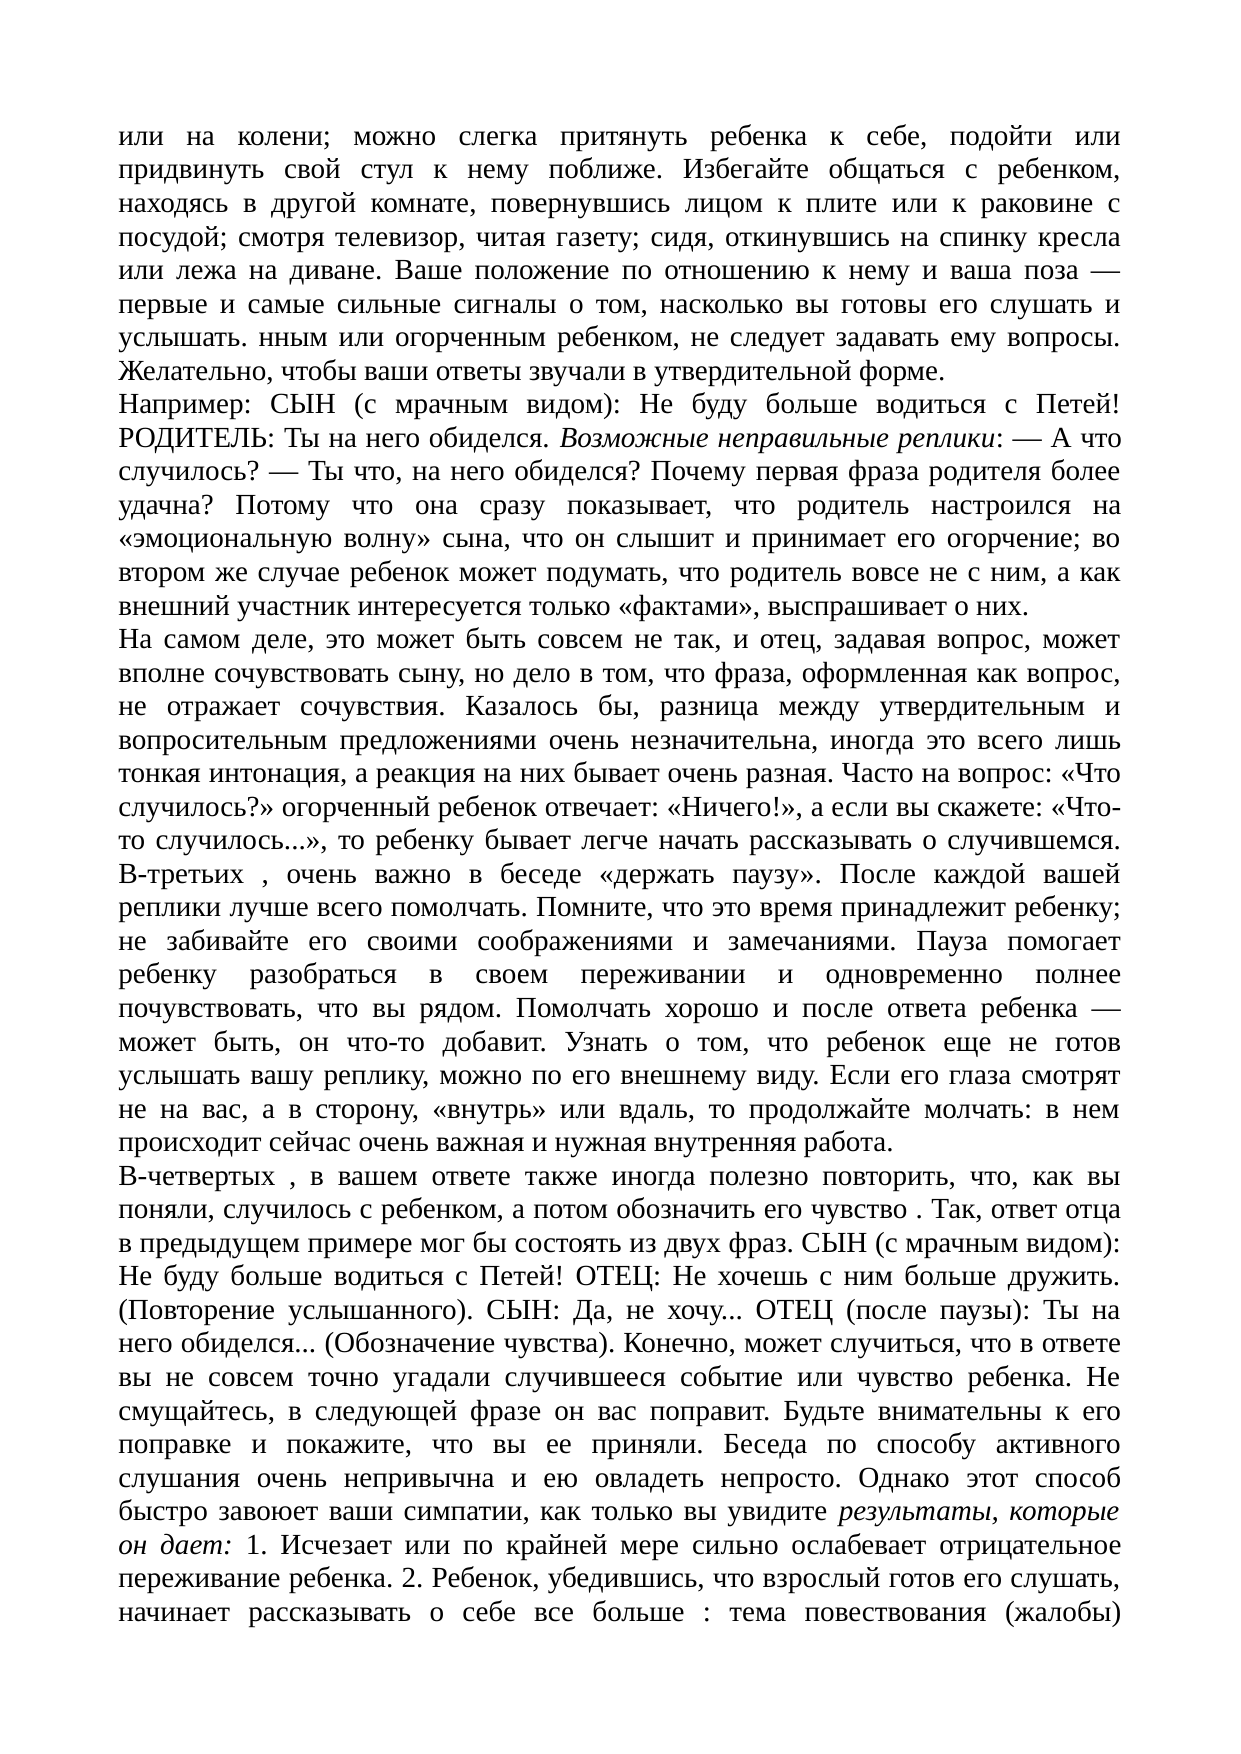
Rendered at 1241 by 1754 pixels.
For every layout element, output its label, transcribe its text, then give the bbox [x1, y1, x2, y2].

text На самом деле, это может быть совсем не так, и отец, задавая вопрос, может вполне сочувствовать сыну, но дело в том, что фраза, оформленная как вопрос, не отражает сочувствия. Казалось бы, разница между утвердительным и вопросительным предложениями очень незначительна, иногда это всего лишь тонкая интонация, а реакция на них бывает очень разная. Часто на вопрос: «Что случилось?» огорченный ребенок отвечает: «Ничего!», а если вы скажете: «Что-то случилось...», то ребенку бывает легче начать рассказывать о случившемся. В-третьих , очень важно в беседе «держать паузу». После каждой вашей реплики лучше всего помолчать. Помните, что это время принадлежит ребенку; не забивайте его своими соображениями и замечаниями. Пауза помогает ребенку разобраться в своем переживании и одновременно полнее почувствовать, что вы рядом. Помолчать хорошо и после ответа ребенка — может быть, он что-то добавит. Узнать о том, что ребенок еще не готов услышать вашу реплику, можно по его внешнему виду. Если его глаза смотрят не на вас, а в сторону, «внутрь» или вдаль, то продолжайте молчать: в нем происходит сейчас очень важная и нужная внутренняя работа. [118, 621, 1122, 1158]
text В-четвертых , в вашем ответе также иногда полезно повторить, что, как вы поняли, случилось с ребенком, а потом обозначить его чувство . Так, ответ отца в предыдущем примере мог бы состоять из двух фраз. СЫН (с мрачным видом): Не буду больше водиться с Петей! ОТЕЦ: Не хочешь с ним больше дружить. (Повторение услышанного). СЫН: Да, не хочу... ОТЕЦ (после паузы): Ты на него обиделся... (Обозначение чувства). Конечно, может случиться, что в ответе вы не совсем точно угадали случившееся событие или чувство ребенка. Не смущайтесь, в следующей фразе он вас поправит. Будьте внимательны к его поправке и покажите, что вы ее приняли. Беседа по способу активного слушания очень непривычна и ею овладеть непросто. Однако этот способ быстро завоюет ваши симпатии, как только вы увидите результаты, которые он дает: 1. Исчезает или по крайней мере сильно ослабевает отрицательное переживание ребенка. 2. Ребенок, убедившись, что взрослый готов его слушать, начинает рассказывать о себе все больше : тема повествования (жалобы) [118, 1158, 1122, 1627]
text Например: СЫН (с мрачным видом): Не буду больше водиться с Петей! РОДИТЕЛЬ: Ты на него обиделся. Возможные неправильные реплики: — А что случилось? — Ты что, на него обиделся? Почему первая фраза родителя более удачна? Потому что она сразу показывает, что родитель настроился на «эмоциональную волну» сына, что он слышит и принимает его огорчение; во втором же случае ребенок может подумать, что родитель вовсе не с ним, а как внешний участник интересуется только «фактами», выспрашивает о них. [118, 386, 1122, 621]
text или на колени; можно слегка притянуть ребенка к себе, подойти или придвинуть свой стул к нему поближе. Избегайте общаться с ребенком, находясь в другой комнате, повернувшись лицом к плите или к раковине с посудой; смотря телевизор, читая газету; сидя, откинувшись на спинку кресла или лежа на диване. Ваше положение по отношению к нему и ваша поза — первые и самые сильные сигналы о том, насколько вы готовы его слушать и услышать. нным или огорченным ребенком, не следует задавать ему вопросы. Желательно, чтобы ваши ответы звучали в утвердительной форме. [118, 118, 1122, 386]
